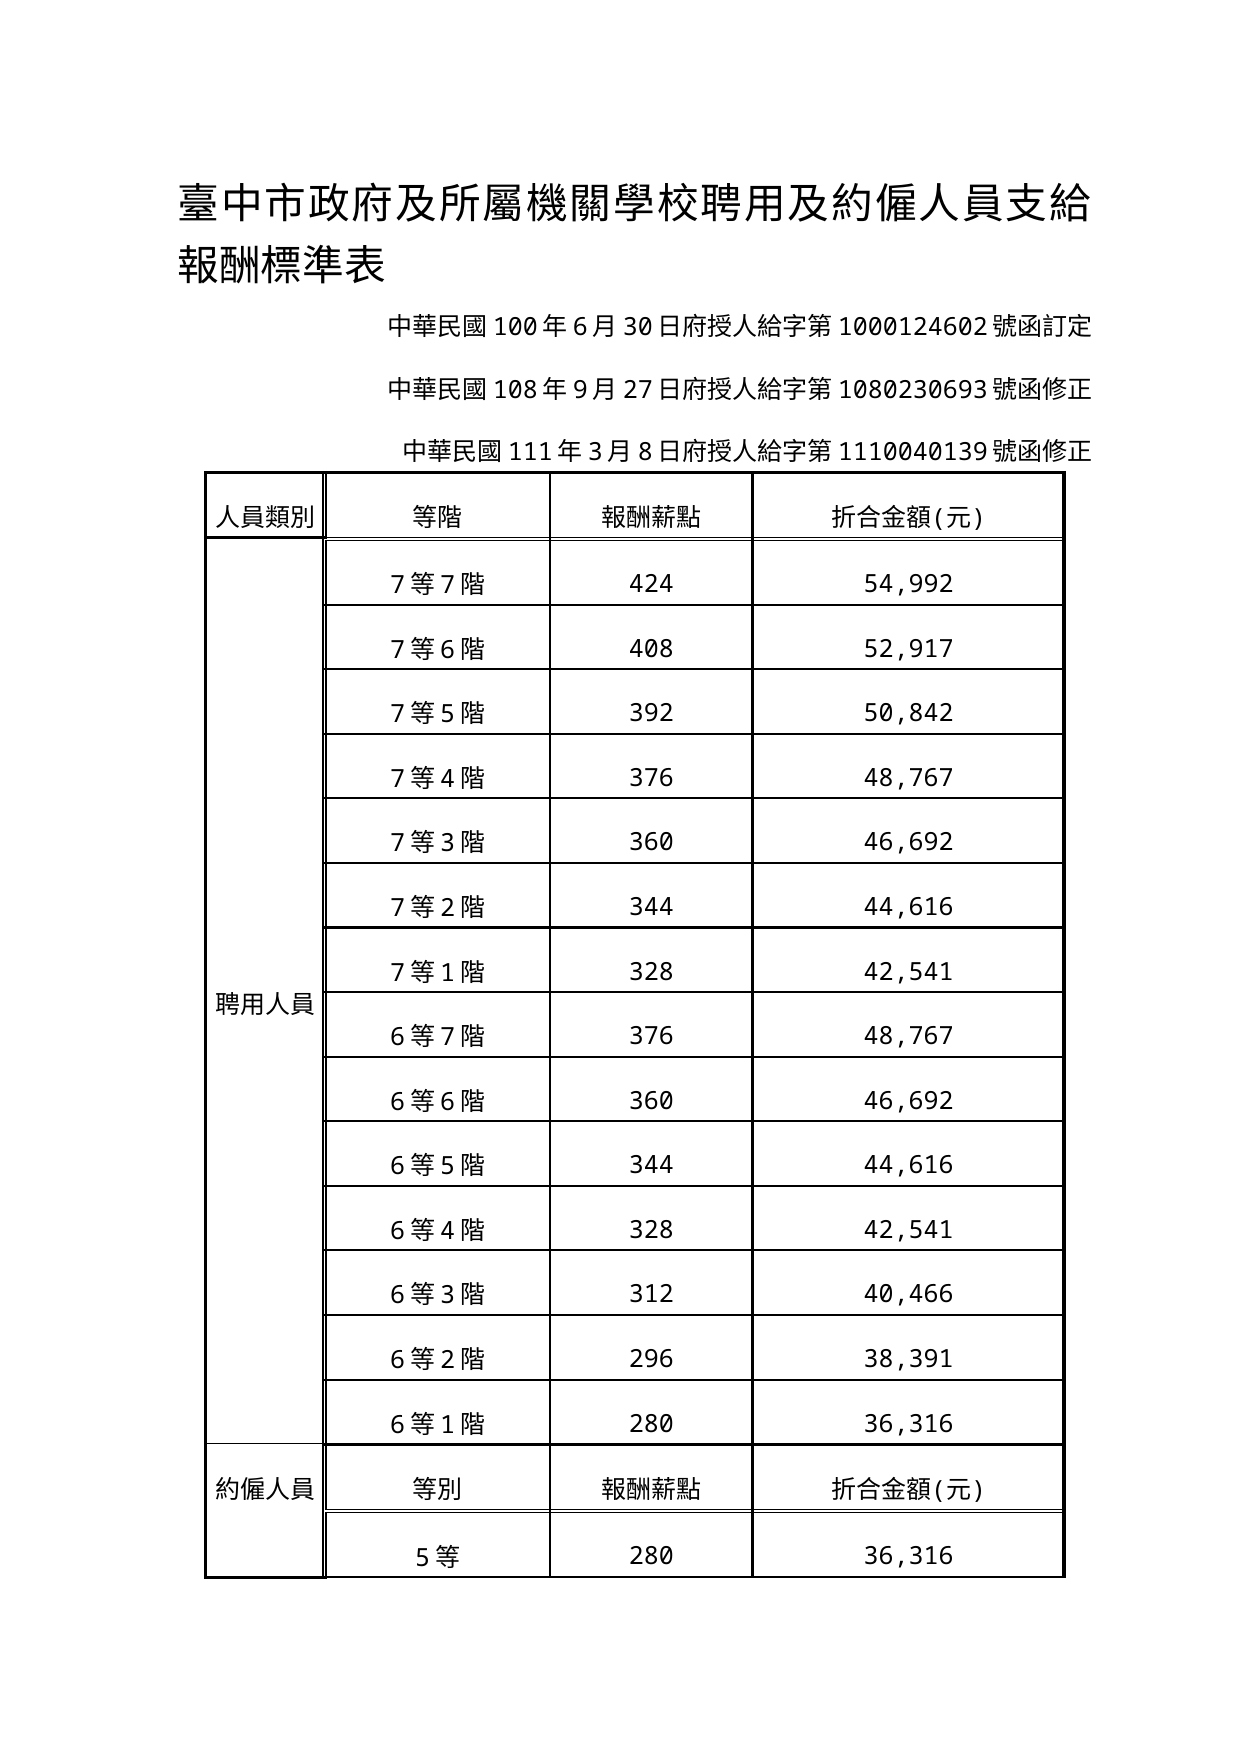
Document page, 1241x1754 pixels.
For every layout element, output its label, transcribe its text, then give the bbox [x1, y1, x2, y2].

table_cell 36,316 [754, 1381, 1062, 1443]
table_cell 7等4階 [327, 735, 549, 797]
table_cell 328 [551, 929, 751, 991]
table_cell 7等2階 [327, 864, 549, 926]
table_cell 38,391 [754, 1316, 1062, 1378]
table_cell 5等 [327, 1513, 549, 1576]
table_cell 54,992 [754, 541, 1062, 603]
table_cell 44,616 [754, 864, 1062, 926]
table_cell 報酬薪點 [551, 1446, 751, 1509]
table_cell 聘用人員 [207, 539, 322, 1443]
table_cell 360 [551, 1058, 751, 1120]
table_cell 6等5階 [327, 1122, 549, 1185]
table_cell 48,767 [754, 735, 1062, 797]
table_cell 6等2階 [327, 1316, 549, 1378]
table_cell 46,692 [754, 799, 1062, 862]
table_cell 392 [551, 670, 751, 733]
table_header 折合金額(元) [754, 474, 1062, 536]
table_cell 48,767 [754, 993, 1062, 1056]
table_cell 7等7階 [327, 541, 549, 603]
table_cell 424 [551, 541, 751, 603]
table_cell 376 [551, 993, 751, 1056]
table_header 人員類別 [207, 474, 322, 536]
table_cell 42,541 [754, 929, 1062, 991]
table_header 等階 [327, 474, 549, 536]
table_cell 6等3階 [327, 1251, 549, 1314]
table_cell 328 [551, 1187, 751, 1249]
table_cell 等別 [327, 1446, 549, 1509]
table_cell 280 [551, 1513, 751, 1576]
table_cell 7等5階 [327, 670, 549, 733]
table_cell 376 [551, 735, 751, 797]
table_cell 344 [551, 1122, 751, 1185]
table_header 報酬薪點 [551, 474, 751, 536]
table_cell 46,692 [754, 1058, 1062, 1120]
table_cell 7等1階 [327, 929, 549, 991]
table_cell 44,616 [754, 1122, 1062, 1185]
table_cell 約僱人員 [207, 1444, 322, 1576]
text 中華民國111年3月8日府授人給字第1110040139號函修正 [177, 408, 1092, 471]
table_cell 312 [551, 1251, 751, 1314]
table_cell 280 [551, 1381, 751, 1443]
table_cell 50,842 [754, 670, 1062, 733]
text 中華民國100年6月30日府授人給字第1000124602號函訂定 [177, 283, 1092, 346]
text 中華民國108年9月27日府授人給字第1080230693號函修正 [177, 346, 1092, 408]
table_cell 344 [551, 864, 751, 926]
text 臺中市政府及所屬機關學校聘用及約僱人員支給報酬標準表 [177, 158, 1092, 283]
table_cell 40,466 [754, 1251, 1062, 1314]
table_cell 408 [551, 606, 751, 668]
table_cell 42,541 [754, 1187, 1062, 1249]
table_cell 6等1階 [327, 1381, 549, 1443]
table_cell 360 [551, 799, 751, 862]
table_cell 折合金額(元) [754, 1446, 1062, 1509]
table_cell 6等6階 [327, 1058, 549, 1120]
table_cell 36,316 [754, 1513, 1062, 1576]
table_cell 7等3階 [327, 799, 549, 862]
table_cell 7等6階 [327, 606, 549, 668]
table_cell 6等7階 [327, 993, 549, 1056]
table_cell 52,917 [754, 606, 1062, 668]
table_cell 6等4階 [327, 1187, 549, 1249]
table_cell 296 [551, 1316, 751, 1378]
